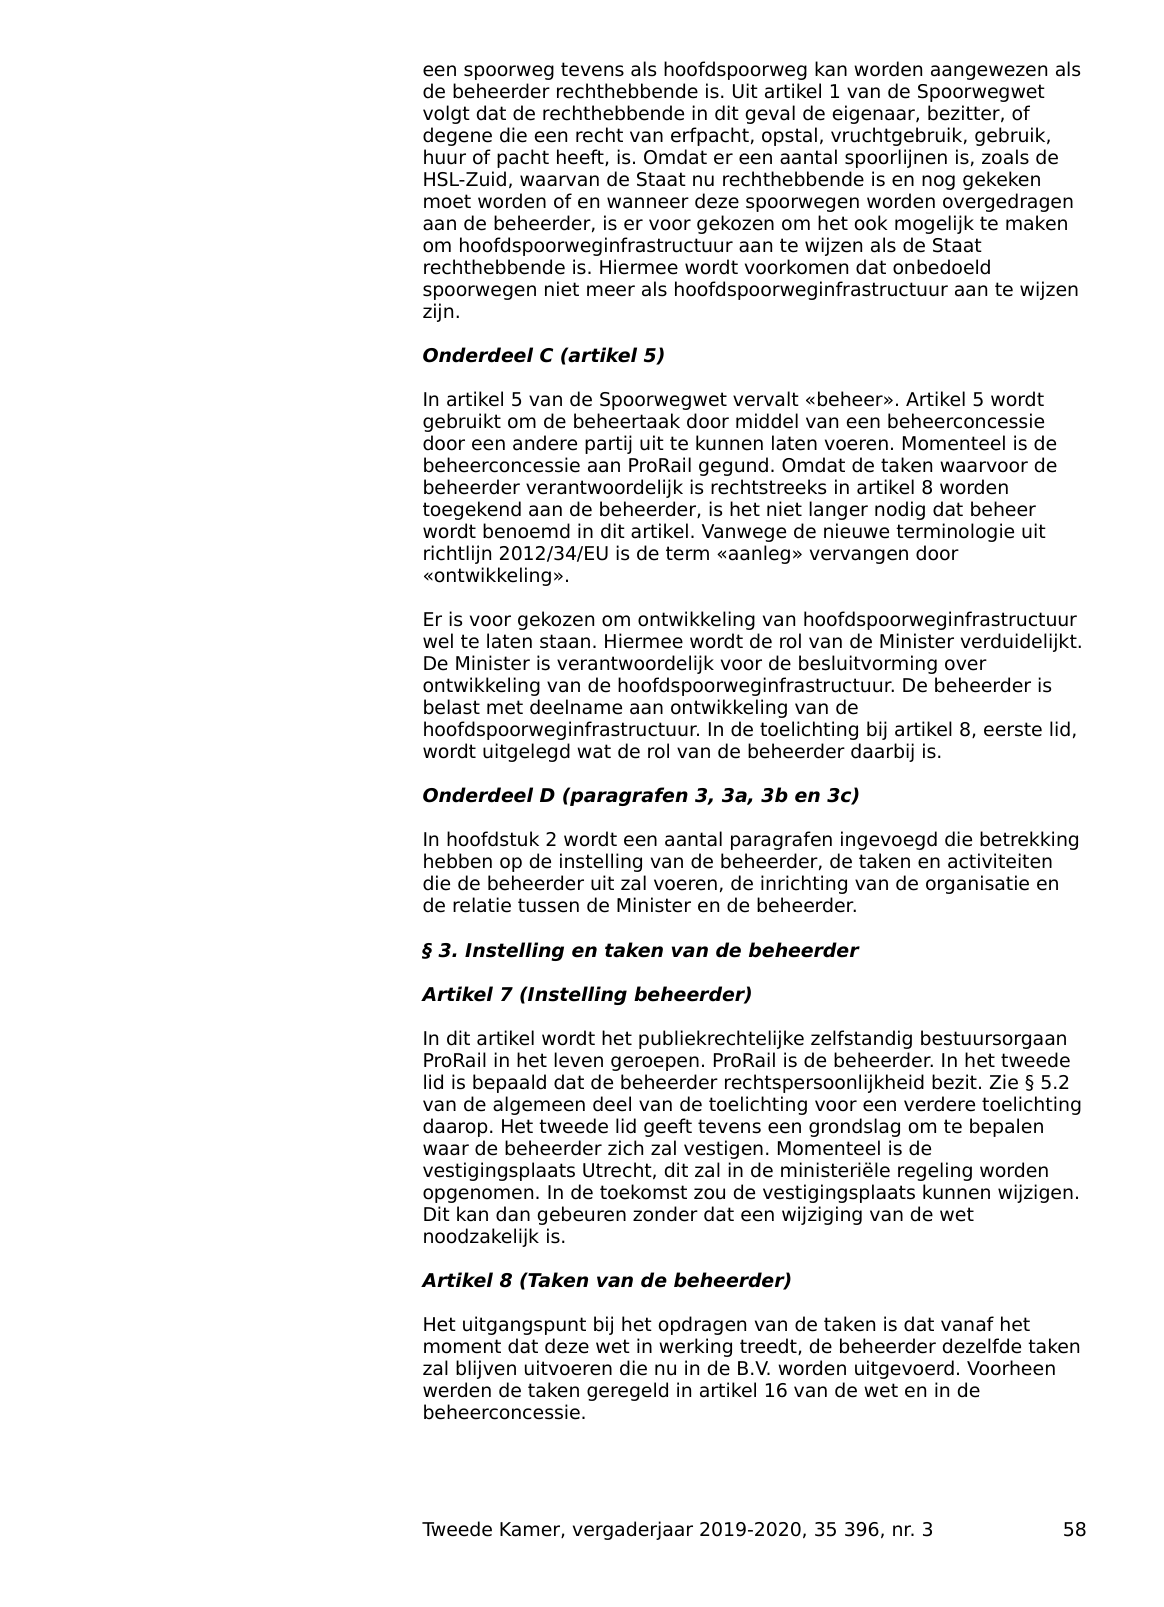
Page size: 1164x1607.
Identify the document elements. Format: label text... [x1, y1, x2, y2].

text een spoorweg tevens als hoofdspoorweg kan worden aangewezen als de beheerder rechthebbende is. Uit artikel 1 van de Spoorwegwet volgt dat de rechthebbende in dit geval de eigenaar, bezitter, of degene die een recht van erfpacht, opstal, vruchtgebruik, gebruik, huur of pacht heeft, is. Omdat er een aantal spoorlijnen is, zoals de HSL-Zuid, waarvan de Staat nu rechthebbende is en nog gekeken moet worden of en wanneer deze spoorwegen worden overgedragen aan de beheerder, is er voor gekozen om het ook mogelijk te maken om hoofdspoorweginfrastructuur aan te wijzen als de Staat rechthebbende is. Hiermee wordt voorkomen dat onbedoeld spoorwegen niet meer als hoofdspoorweginfrastructuur aan te wijzen zijn. [422, 59, 1087, 323]
subtitle § 3. Instelling en taken van de beheerder [422, 939, 1087, 961]
subtitle Artikel 7 (Instelling beheerder) [422, 984, 1087, 1006]
text In dit artikel wordt het publiekrechtelijke zelfstandig bestuursorgaan ProRail in het leven geroepen. ProRail is de beheerder. In het tweede lid is bepaald dat de beheerder rechtspersoonlijkheid bezit. Zie § 5.2 van de algemeen deel van de toelichting voor een verdere toelichting daarop. Het tweede lid geeft tevens een grondslag om te bepalen waar de beheerder zich zal vestigen. Momenteel is de vestigingsplaats Utrecht, dit zal in de ministeriële regeling worden opgenomen. In de toekomst zou de vestigingsplaats kunnen wijzigen. Dit kan dan gebeuren zonder dat een wijziging van de wet noodzakelijk is. [422, 1028, 1087, 1248]
text In artikel 5 van de Spoorwegwet vervalt «beheer». Artikel 5 wordt gebruikt om de beheertaak door middel van een beheerconcessie door een andere partij uit te kunnen laten voeren. Momenteel is de beheerconcessie aan ProRail gegund. Omdat de taken waarvoor de beheerder verantwoordelijk is rechtstreeks in artikel 8 worden toegekend aan de beheerder, is het niet langer nodig dat beheer wordt benoemd in dit artikel. Vanwege de nieuwe terminologie uit richtlijn 2012/34/EU is de term «aanleg» vervangen door «ontwikkeling». [422, 389, 1087, 587]
text Er is voor gekozen om ontwikkeling van hoofdspoorweginfrastructuur wel te laten staan. Hiermee wordt de rol van de Minister verduidelijkt. De Minister is verantwoordelijk voor de besluitvorming over ontwikkeling van de hoofdspoorweginfrastructuur. De beheerder is belast met deelname aan ontwikkeling van de hoofdspoorweginfrastructuur. In de toelichting bij artikel 8, eerste lid, wordt uitgelegd wat de rol van de beheerder daarbij is. [422, 609, 1087, 763]
subtitle Artikel 8 (Taken van de beheerder) [422, 1270, 1087, 1292]
text In hoofdstuk 2 wordt een aantal paragrafen ingevoegd die betrekking hebben op de instelling van de beheerder, de taken en activiteiten die de beheerder uit zal voeren, de inrichting van de organisatie en de relatie tussen de Minister en de beheerder. [422, 829, 1087, 917]
text Het uitgangspunt bij het opdragen van de taken is dat vanaf het moment dat deze wet in werking treedt, de beheerder dezelfde taken zal blijven uitvoeren die nu in de B.V. worden uitgevoerd. Voorheen werden de taken geregeld in artikel 16 van de wet en in de beheerconcessie. [422, 1314, 1087, 1424]
subtitle Onderdeel C (artikel 5) [422, 345, 1087, 367]
subtitle Onderdeel D (paragrafen 3, 3a, 3b en 3c) [422, 785, 1087, 807]
